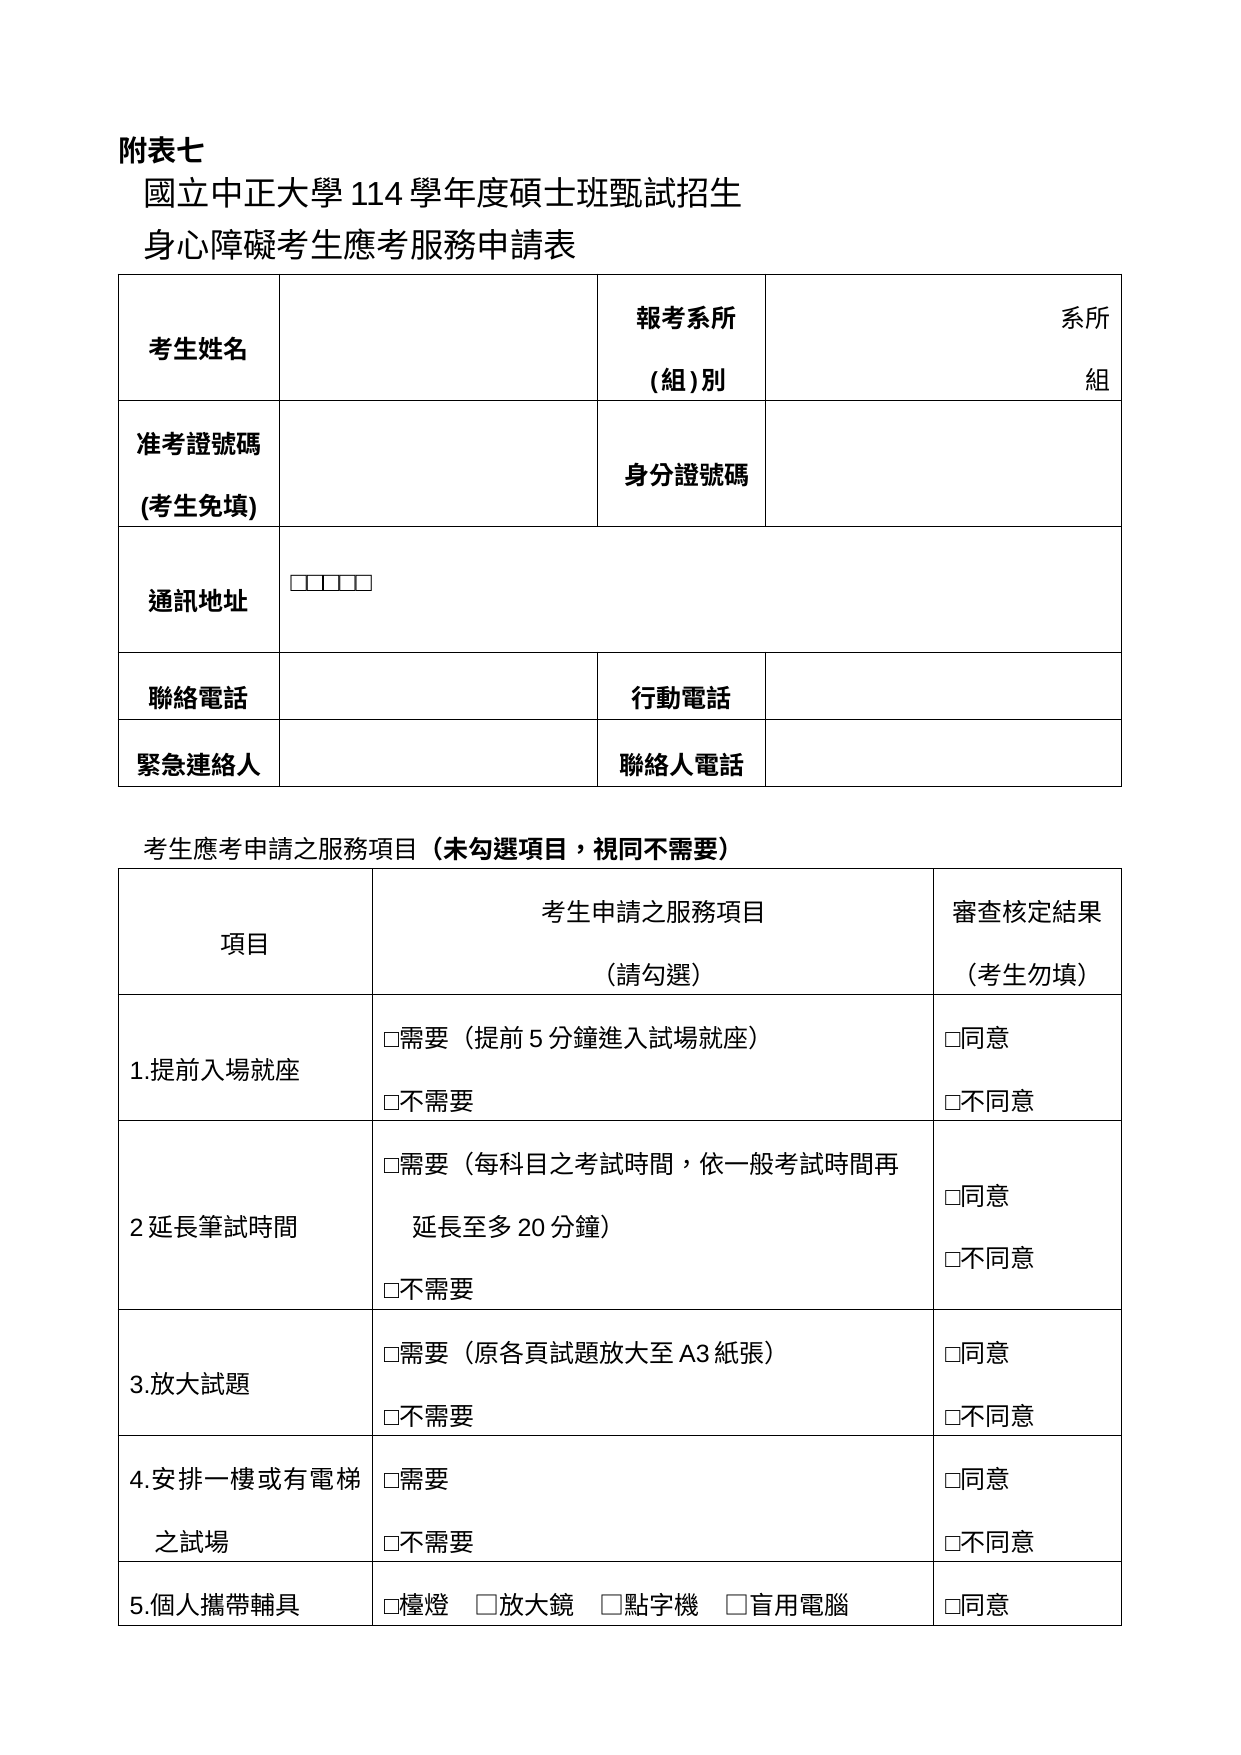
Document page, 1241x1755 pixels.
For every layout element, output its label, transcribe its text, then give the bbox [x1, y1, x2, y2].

table_cell 通訊地址 [119, 527, 279, 652]
table_header 項目 [119, 869, 372, 994]
table_cell 行動電話 [598, 653, 765, 719]
text 附表七 [118, 127, 1122, 169]
table_cell [280, 720, 597, 786]
table_cell □同意 [934, 1562, 1121, 1624]
table_cell □同意 □不同意 [934, 995, 1121, 1120]
table_cell 緊急連絡人 [119, 720, 279, 786]
table_cell 2延長筆試時間 [119, 1121, 372, 1309]
table_header 審查核定結果 （考生勿填） [934, 869, 1121, 994]
table_cell □同意 □不同意 [934, 1310, 1121, 1435]
table_header 考生申請之服務項目 （請勾選） [373, 869, 933, 994]
table_header 考生姓名 [119, 275, 279, 399]
table_header 報考系所(組)別 [598, 275, 765, 399]
table_cell □檯燈 □放大鏡 □點字機 □盲用電腦 [373, 1562, 933, 1624]
table_cell [766, 720, 1121, 786]
table_cell □需要（原各頁試題放大至A3紙張） □不需要 [373, 1310, 933, 1435]
table_cell 3.放大試題 [119, 1310, 372, 1435]
table_cell [280, 653, 597, 719]
text 國立中正大學114學年度碩士班甄試招生 [143, 179, 1122, 212]
table_cell 5.個人攜帶輔具 [119, 1562, 372, 1624]
table_cell 准考證號碼(考生免填) [119, 401, 279, 526]
table_cell 4.安排一樓或有電梯之試場 [119, 1436, 372, 1561]
table_cell 聯絡電話 [119, 653, 279, 719]
table_cell □需要（每科目之考試時間，依一般考試時間再延長至多20分鐘） □不需要 [373, 1121, 933, 1309]
table_cell □需要 □不需要 [373, 1436, 933, 1561]
table_cell 1.提前入場就座 [119, 995, 372, 1120]
text 身心障礙考生應考服務申請表 [143, 231, 1122, 264]
table_cell [280, 401, 597, 526]
table_cell [766, 401, 1121, 526]
table_cell [766, 653, 1121, 719]
table_cell □同意 □不同意 [934, 1436, 1121, 1561]
table_cell □同意 □不同意 [934, 1121, 1121, 1309]
table_cell □需要（提前5分鐘進入試場就座） □不需要 [373, 995, 933, 1120]
table_cell 身分證號碼 [598, 401, 765, 526]
table_header 系所 組 [766, 275, 1121, 399]
table_header [280, 275, 597, 399]
text 考生應考申請之服務項目（未勾選項目，視同不需要） [143, 806, 1122, 868]
table_cell 聯絡人電話 [598, 720, 765, 786]
table_cell □□□□□ [280, 527, 1121, 652]
